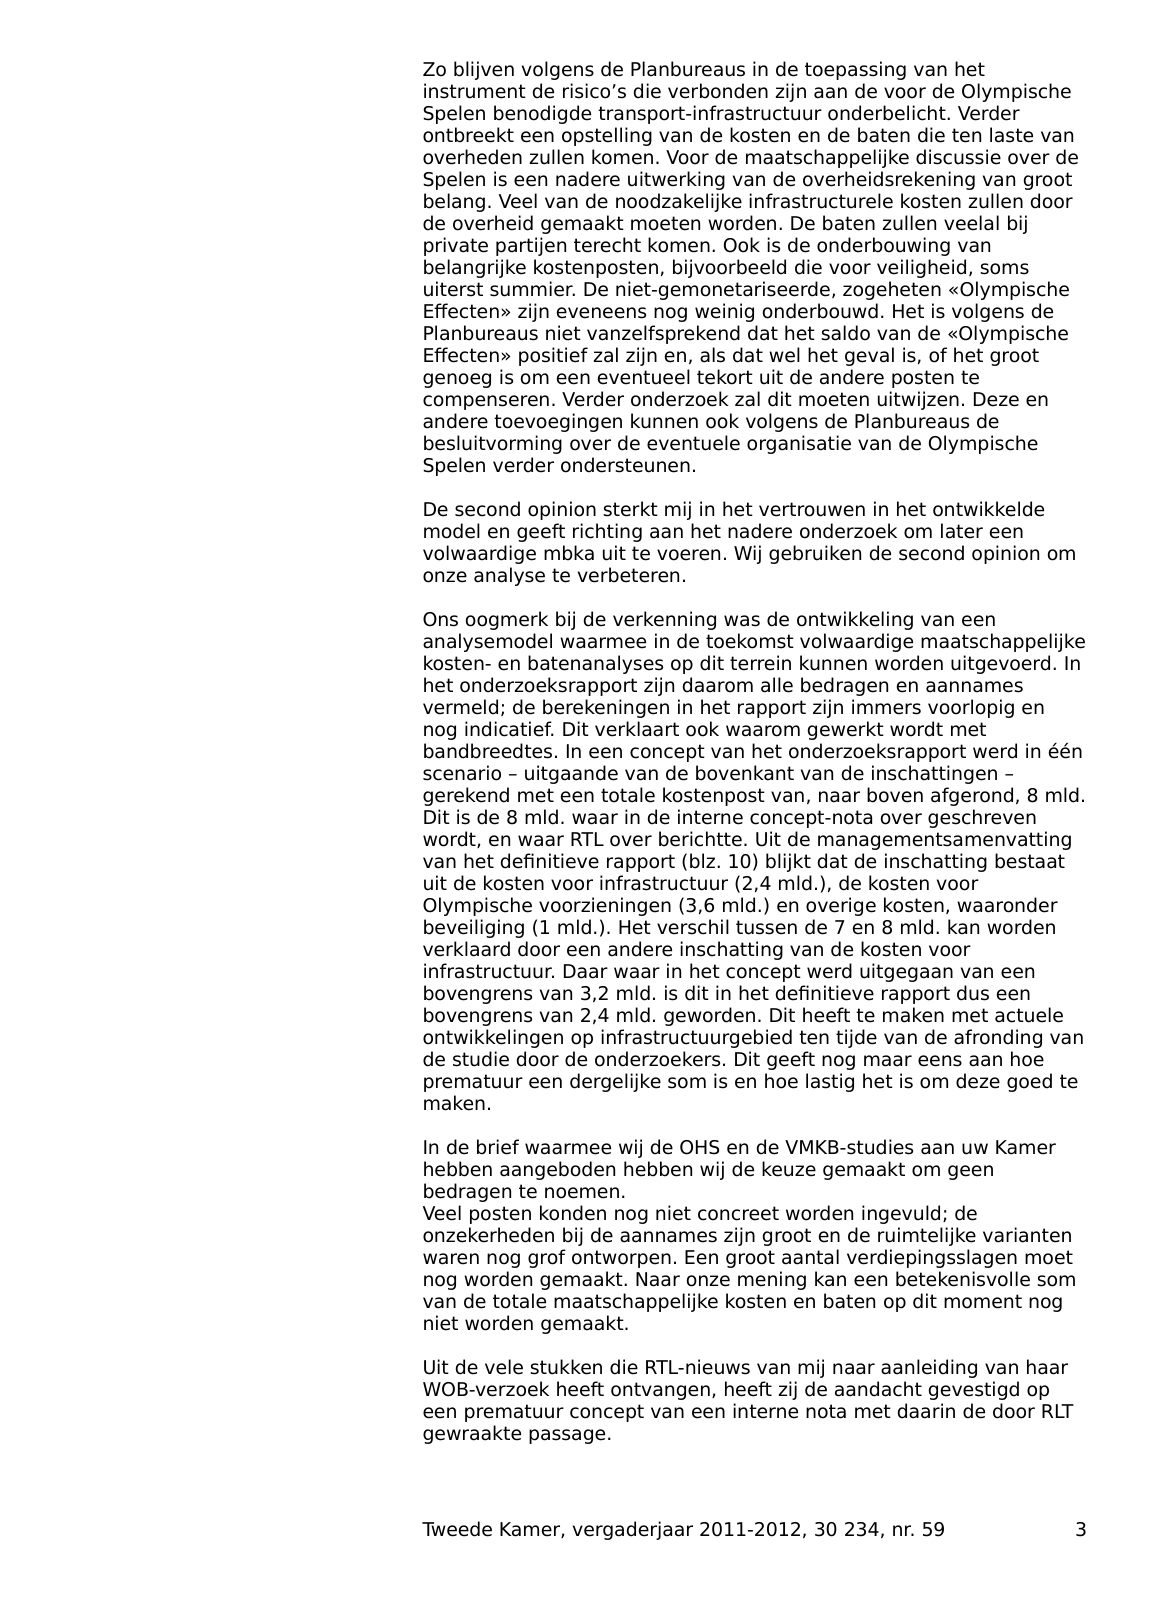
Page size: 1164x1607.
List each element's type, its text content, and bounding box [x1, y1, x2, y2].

text In de brief waarmee wij de OHS en de VMKB-studies aan uw Kamer hebben aangeboden hebben wij de keuze gemaakt om geen bedragen te noemen. [422, 1137, 1087, 1203]
text Uit de vele stukken die RTL-nieuws van mij naar aanleiding van haar WOB-verzoek heeft ontvangen, heeft zij de aandacht gevestigd op een prematuur concept van een interne nota met daarin de door RLT gewraakte passage. [422, 1357, 1087, 1444]
text Zo blijven volgens de Planbureaus in de toepassing van het instrument de risico’s die verbonden zijn aan de voor de Olympische Spelen benodigde transport-infrastructuur onderbelicht. Verder ontbreekt een opstelling van de kosten en de baten die ten laste van overheden zullen komen. Voor de maatschappelijke discussie over de Spelen is een nadere uitwerking van de overheidsrekening van groot belang. Veel van de noodzakelijke infrastructurele kosten zullen door de overheid gemaakt moeten worden. De baten zullen veelal bij private partijen terecht komen. Ook is de onderbouwing van belangrijke kostenposten, bijvoorbeeld die voor veiligheid, soms uiterst summier. De niet-gemonetariseerde, zogeheten «Olympische Effecten» zijn eveneens nog weinig onderbouwd. Het is volgens de Planbureaus niet vanzelfsprekend dat het saldo van de «Olympische Effecten» positief zal zijn en, als dat wel het geval is, of het groot genoeg is om een eventueel tekort uit de andere posten te compenseren. Verder onderzoek zal dit moeten uitwijzen. Deze en andere toevoegingen kunnen ook volgens de Planbureaus de besluitvorming over de eventuele organisatie van de Olympische Spelen verder ondersteunen. [422, 59, 1087, 477]
text Veel posten konden nog niet concreet worden ingevuld; de onzekerheden bij de aannames zijn groot en de ruimtelijke varianten waren nog grof ontworpen. Een groot aantal verdiepingsslagen moet nog worden gemaakt. Naar onze mening kan een betekenisvolle som van de totale maatschappelijke kosten en baten op dit moment nog niet worden gemaakt. [422, 1203, 1087, 1334]
text De second opinion sterkt mij in het vertrouwen in het ontwikkelde model en geeft richting aan het nadere onderzoek om later een volwaardige mbka uit te voeren. Wij gebruiken de second opinion om onze analyse te verbeteren. [422, 499, 1087, 587]
text Ons oogmerk bij de verkenning was de ontwikkeling van een analysemodel waarmee in de toekomst volwaardige maatschappelijke kosten- en batenanalyses op dit terrein kunnen worden uitgevoerd. In het onderzoeksrapport zijn daarom alle bedragen en aannames vermeld; de berekeningen in het rapport zijn immers voorlopig en nog indicatief. Dit verklaart ook waarom gewerkt wordt met bandbreedtes. In een concept van het onderzoeksrapport werd in één scenario – uitgaande van de bovenkant van de inschattingen – gerekend met een totale kostenpost van, naar boven afgerond, 8 mld. Dit is de 8 mld. waar in de interne concept-nota over geschreven wordt, en waar RTL over berichtte. Uit de managementsamenvatting van het definitieve rapport (blz. 10) blijkt dat de inschatting bestaat uit de kosten voor infrastructuur (2,4 mld.), de kosten voor Olympische voorzieningen (3,6 mld.) en overige kosten, waaronder beveiliging (1 mld.). Het verschil tussen de 7 en 8 mld. kan worden verklaard door een andere inschatting van de kosten voor infrastructuur. Daar waar in het concept werd uitgegaan van een bovengrens van 3,2 mld. is dit in het definitieve rapport dus een bovengrens van 2,4 mld. geworden. Dit heeft te maken met actuele ontwikkelingen op infrastructuurgebied ten tijde van de afronding van de studie door de onderzoekers. Dit geeft nog maar eens aan hoe prematuur een dergelijke som is en hoe lastig het is om deze goed te maken. [422, 609, 1087, 1114]
